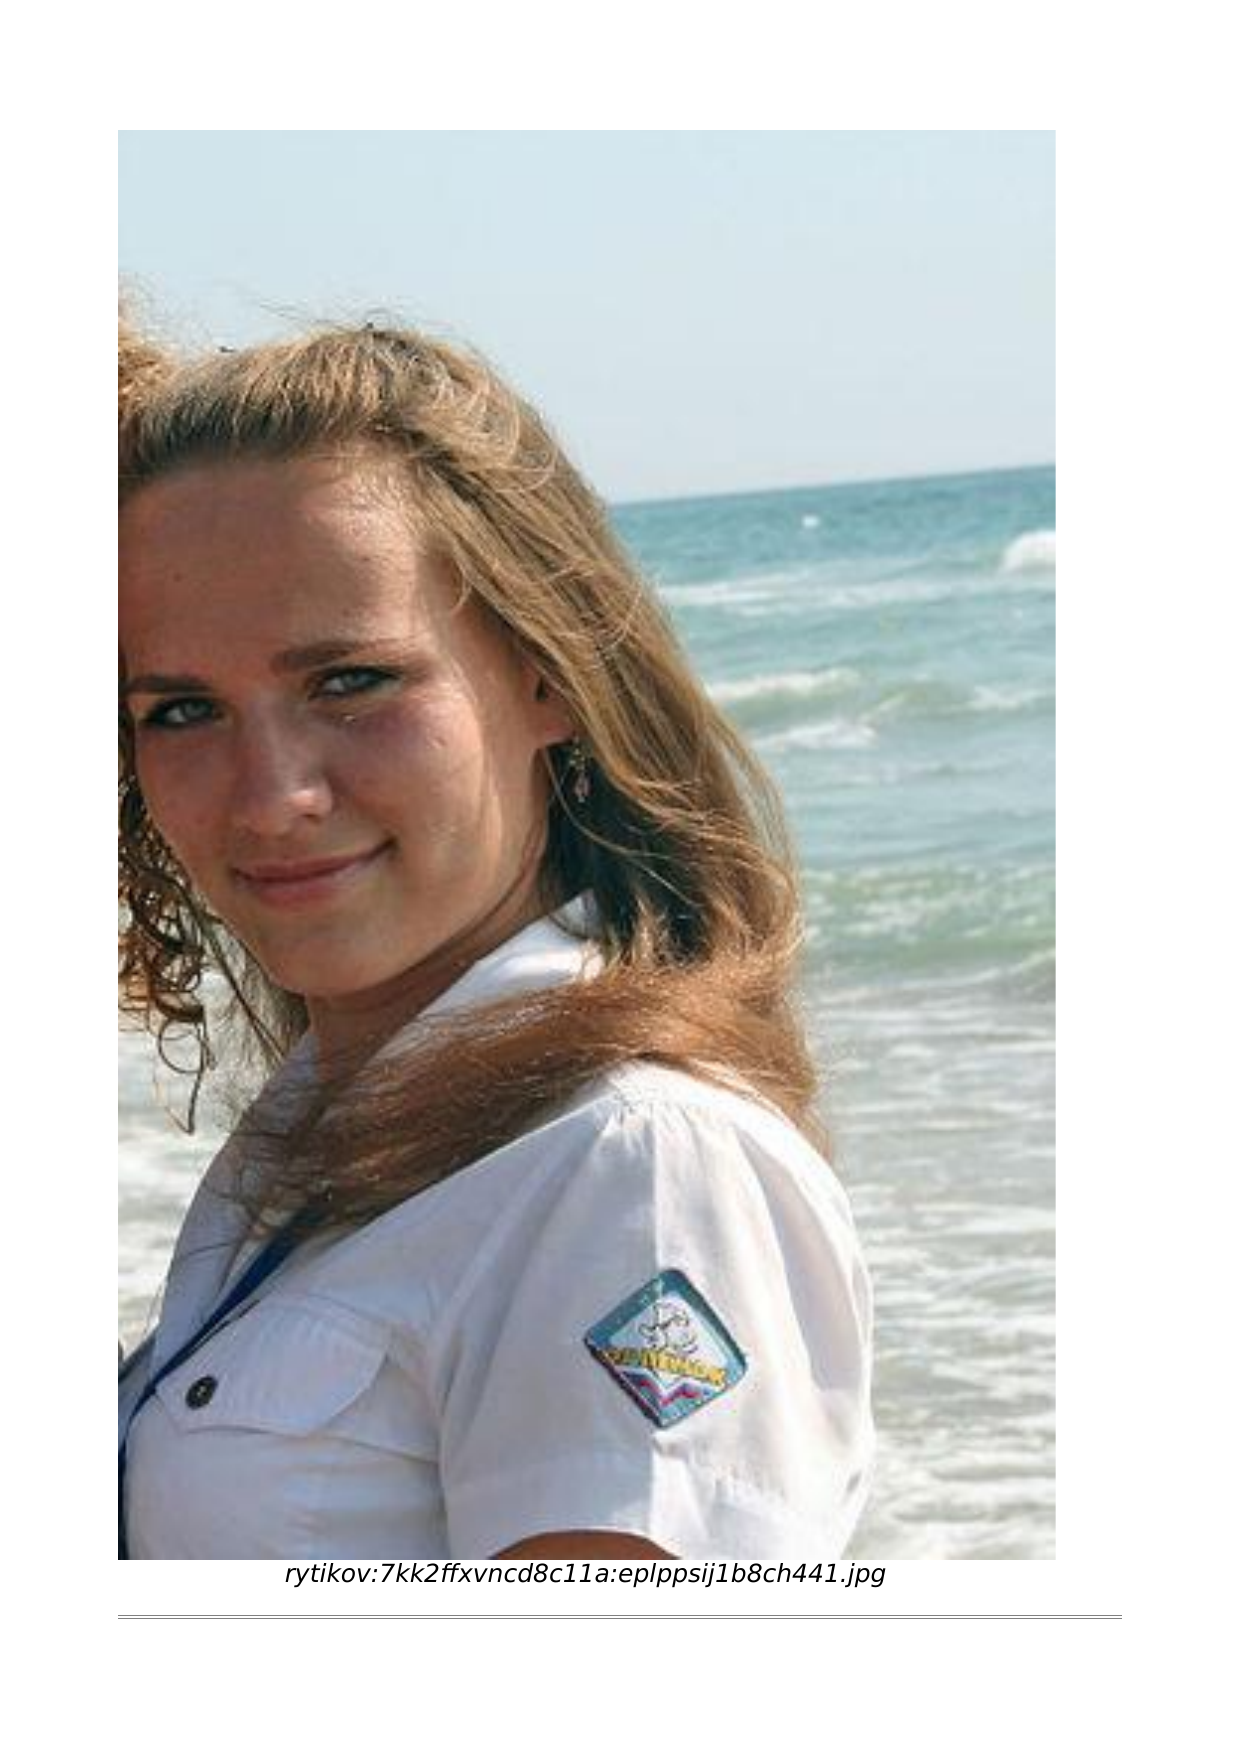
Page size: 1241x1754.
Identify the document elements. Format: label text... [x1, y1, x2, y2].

text rytikov:7kk2ffxvncd8c11a:eplppsij1b8ch441.jpg [118, 1560, 1056, 1588]
picture [118, 130, 1056, 1560]
